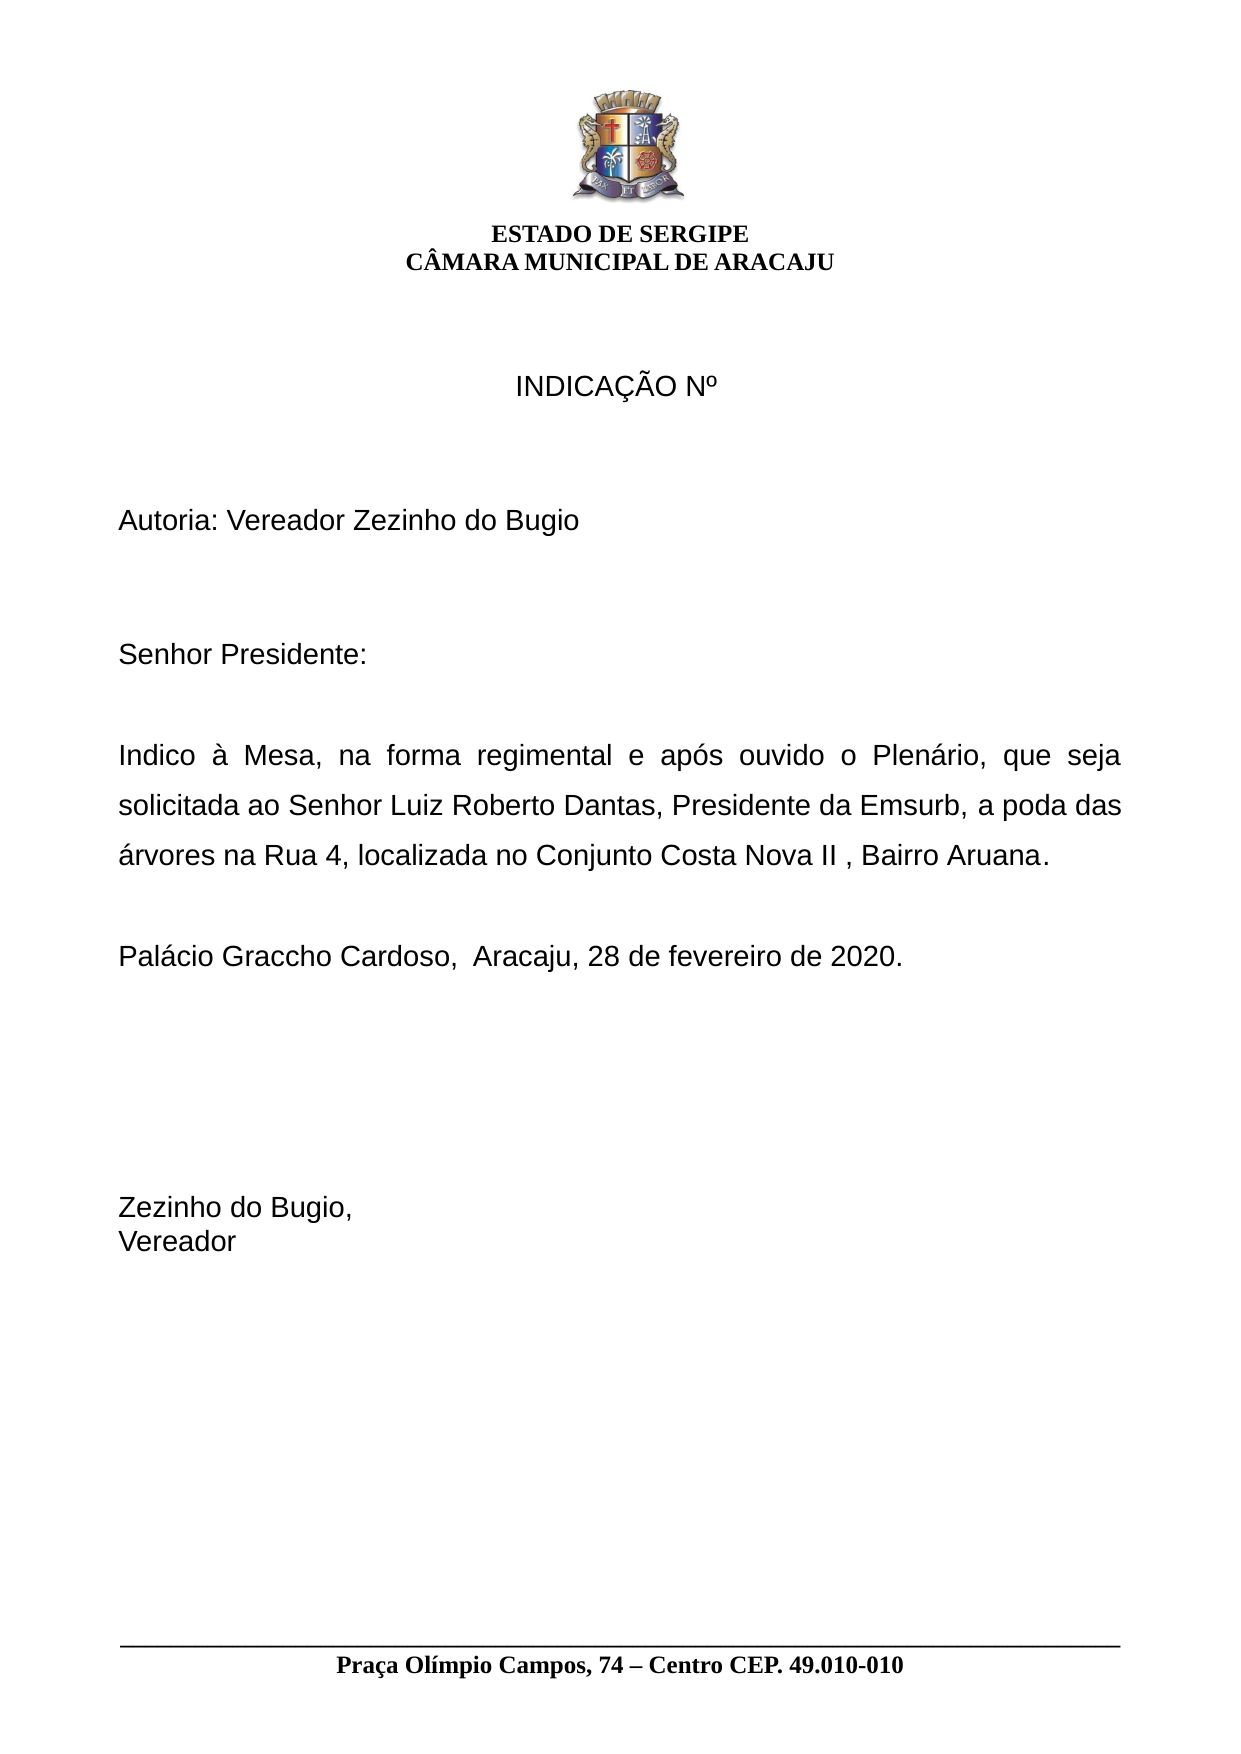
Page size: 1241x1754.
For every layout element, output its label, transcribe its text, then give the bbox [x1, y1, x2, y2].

text INDICAÇÃO Nº [118, 369, 1122, 402]
text Senhor Presidente: [118, 637, 1122, 671]
text Palácio Graccho Cardoso, Aracaju, 28 de fevereiro de 2020. [118, 939, 1122, 972]
text Vereador [118, 1224, 1122, 1258]
text Zezinho do Bugio, [118, 1191, 1122, 1224]
text Autoria: Vereador Zezinho do Bugio [118, 503, 1122, 536]
text Indico à Mesa, na forma regimental e após ouvido o Plenário, que seja solicitada ao Senhor Luiz Roberto Dantas, Presidente da Emsurb, a poda das árvores na Rua 4, localizada no Conjunto Costa Nova II , Bairro Aruana. [118, 738, 1122, 872]
